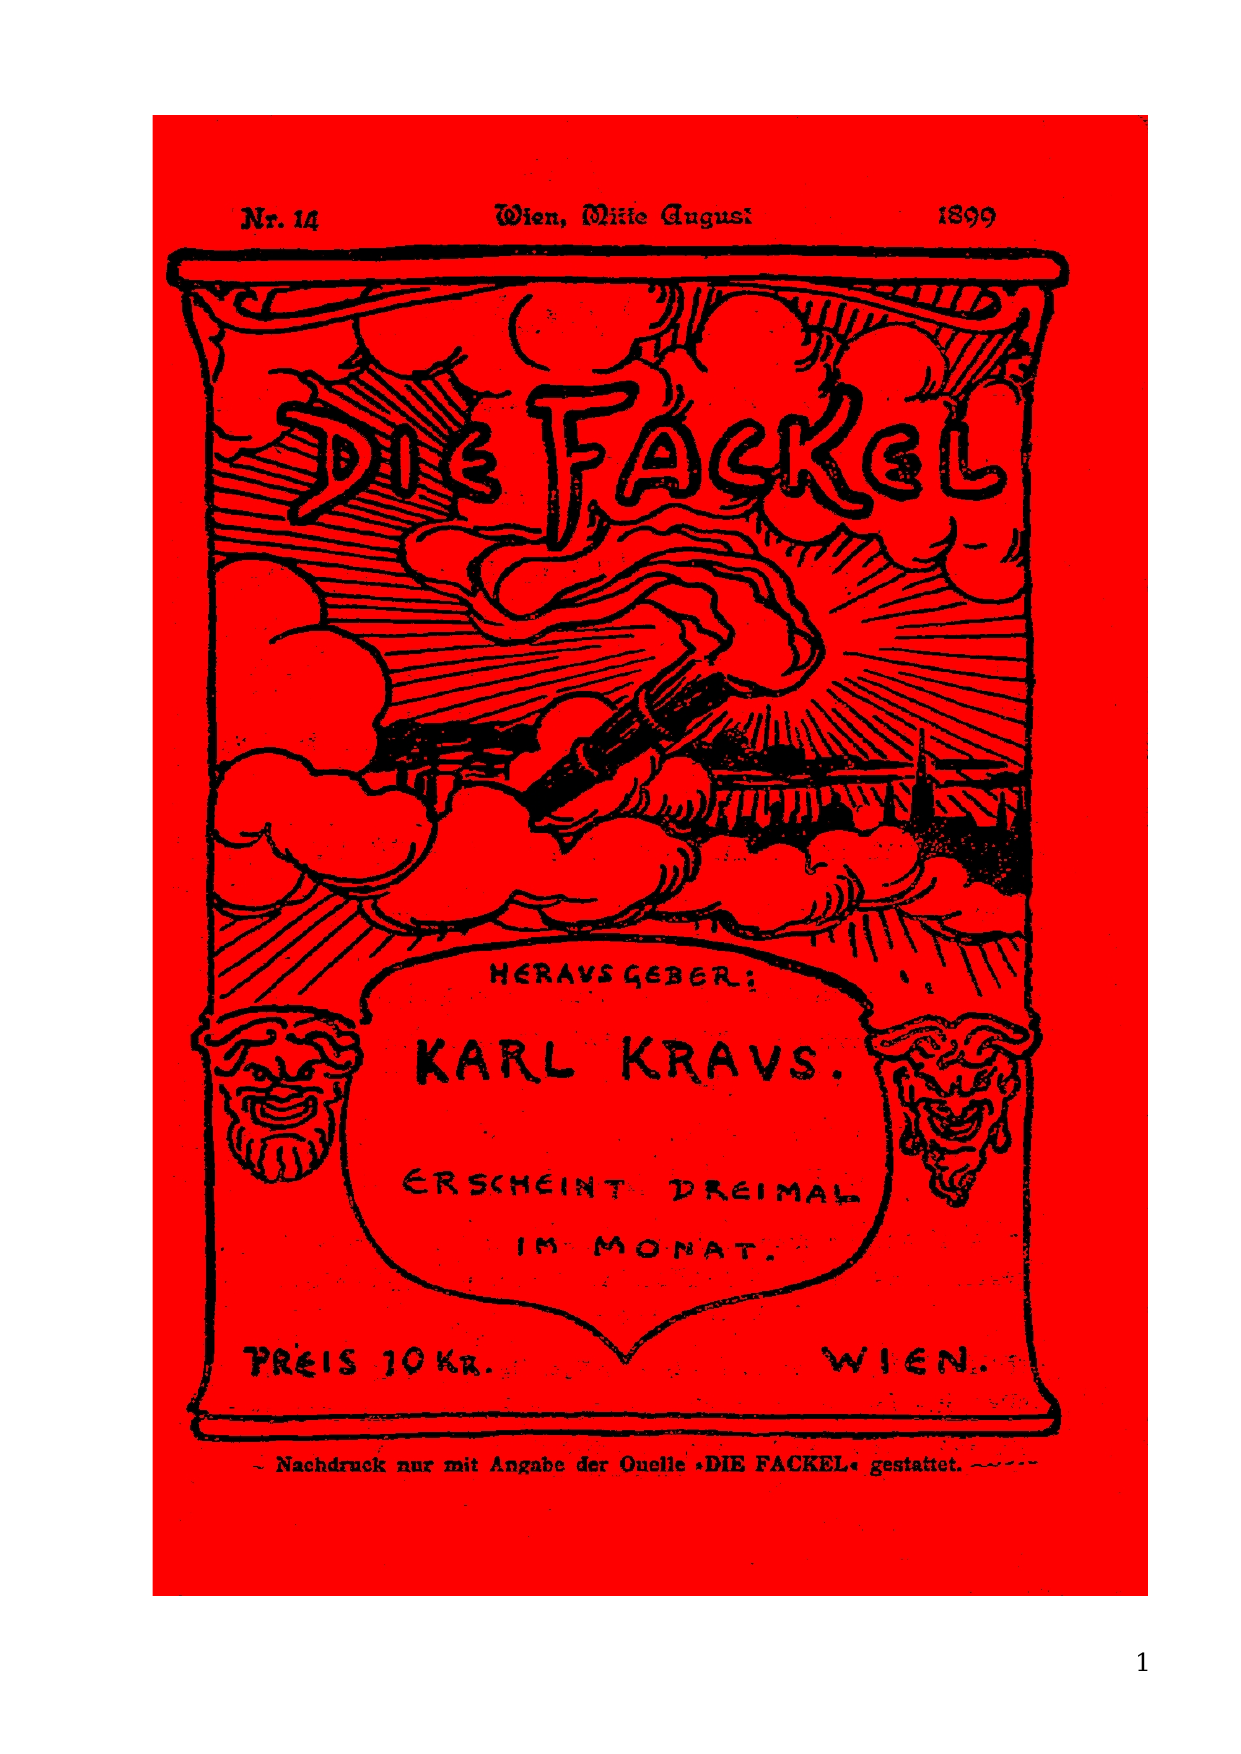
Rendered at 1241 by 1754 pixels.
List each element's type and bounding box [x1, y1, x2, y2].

picture [152, 115, 1148, 1596]
